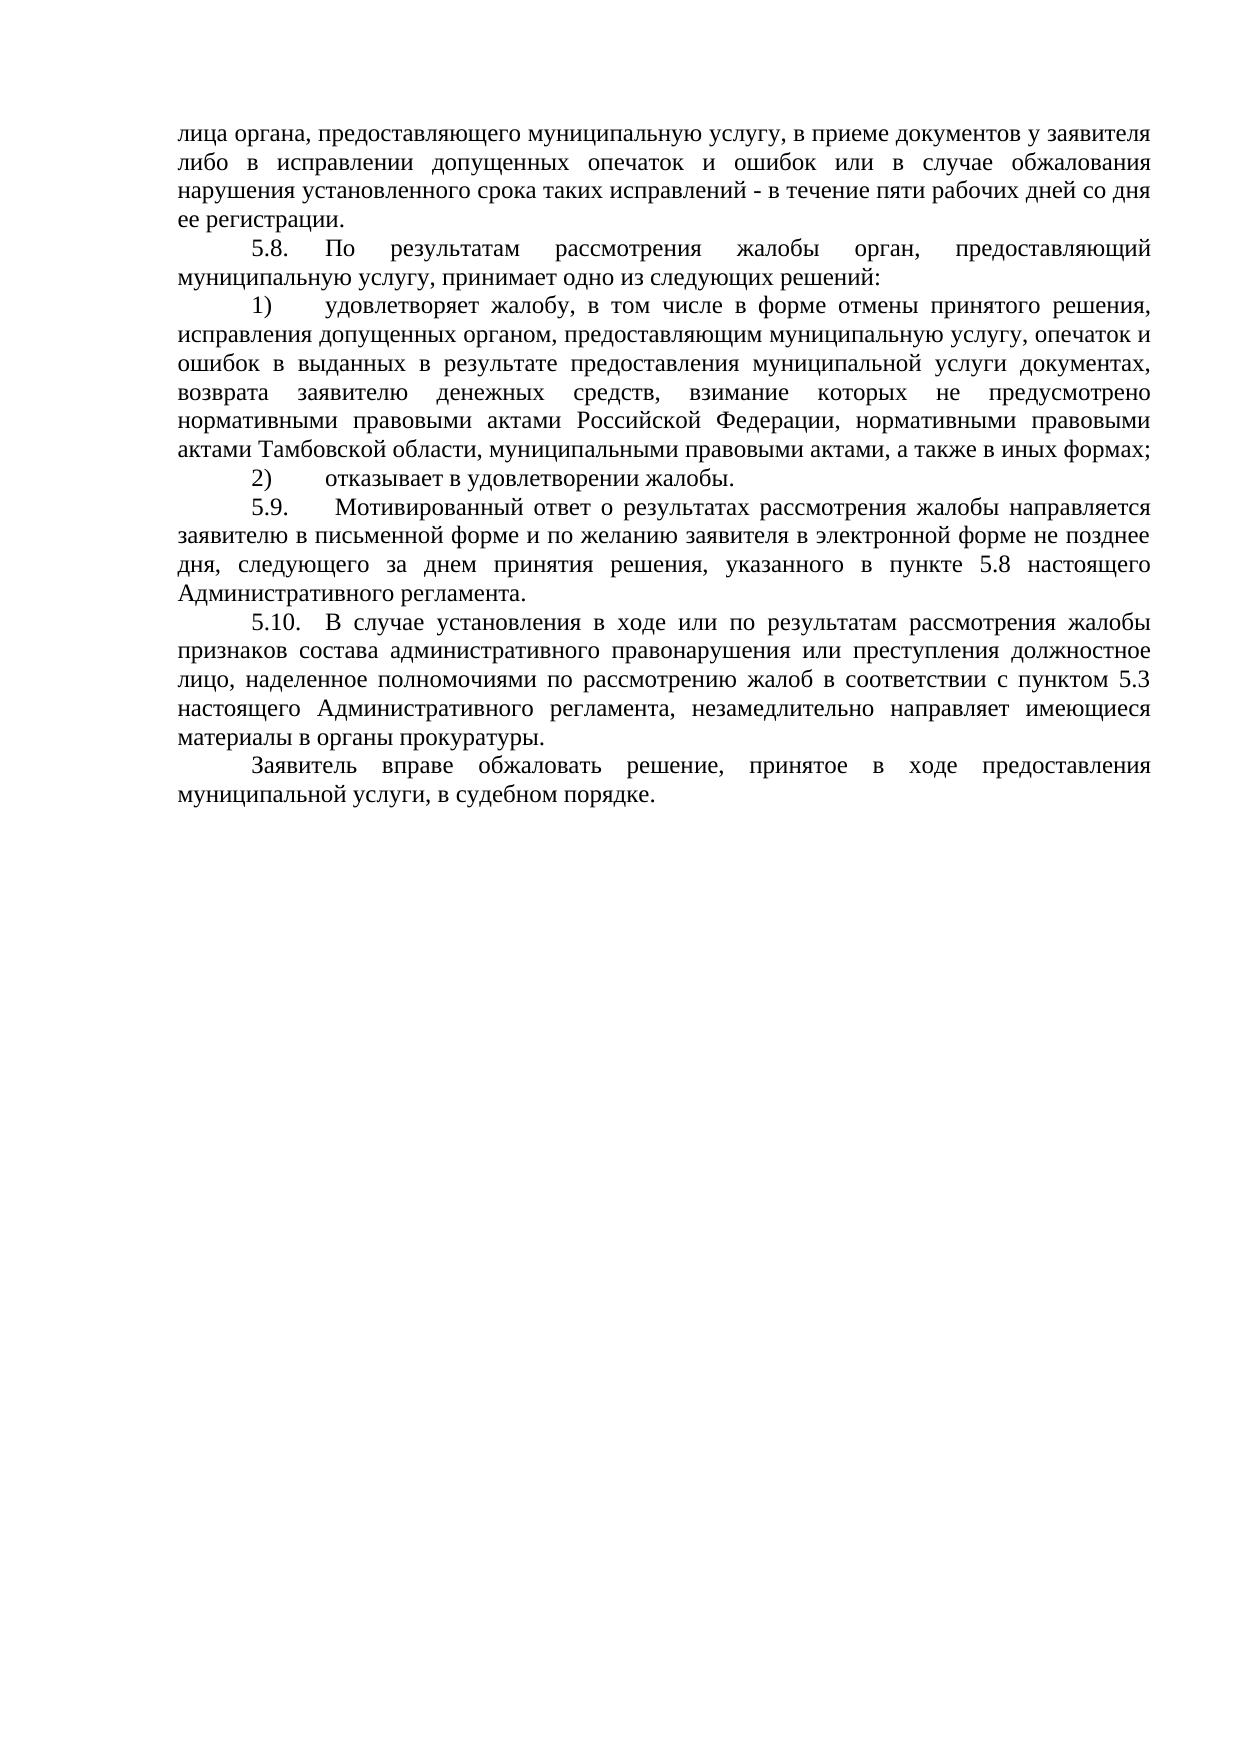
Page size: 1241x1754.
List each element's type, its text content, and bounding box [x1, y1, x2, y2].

text 5.8. По результатам рассмотрения жалобы орган, предоставляющий муниципальную услугу, принимает одно из следующих решений: [177, 233, 1152, 291]
text 5.10. В случае установления в ходе или по результатам рассмотрения жалобы признаков состава административного правонарушения или преступления должностное лицо, наделенное полномочиями по рассмотрению жалоб в соответствии с пунктом 5.3 настоящего Административного регламента, незамедлительно направляет имеющиеся материалы в органы прокуратуры. [177, 607, 1152, 751]
text Заявитель вправе обжаловать решение, принятое в ходе предоставления муниципальной услуги, в судебном порядке. [177, 751, 1152, 808]
text лица органа, предоставляющего муниципальную услугу, в приеме документов у заявителя либо в исправлении допущенных опечаток и ошибок или в случае обжалования нарушения установленного срока таких исправлений - в течение пяти рабочих дней со дня ее регистрации. [177, 118, 1152, 233]
text 2) отказывает в удовлетворении жалобы. [177, 463, 1152, 492]
text 5.9. Мотивированный ответ о результатах рассмотрения жалобы направляется заявителю в письменной форме и по желанию заявителя в электронной форме не позднее дня, следующего за днем принятия решения, указанного в пункте 5.8 настоящего Административного регламента. [177, 492, 1152, 607]
text 1) удовлетворяет жалобу, в том числе в форме отмены принятого решения, исправления допущенных органом, предоставляющим муниципальную услугу, опечаток и ошибок в выданных в результате предоставления муниципальной услуги документах, возврата заявителю денежных средств, взимание которых не предусмотрено нормативными правовыми актами Российской Федерации, нормативными правовыми актами Тамбовской области, муниципальными правовыми актами, а также в иных формах; [177, 291, 1152, 463]
